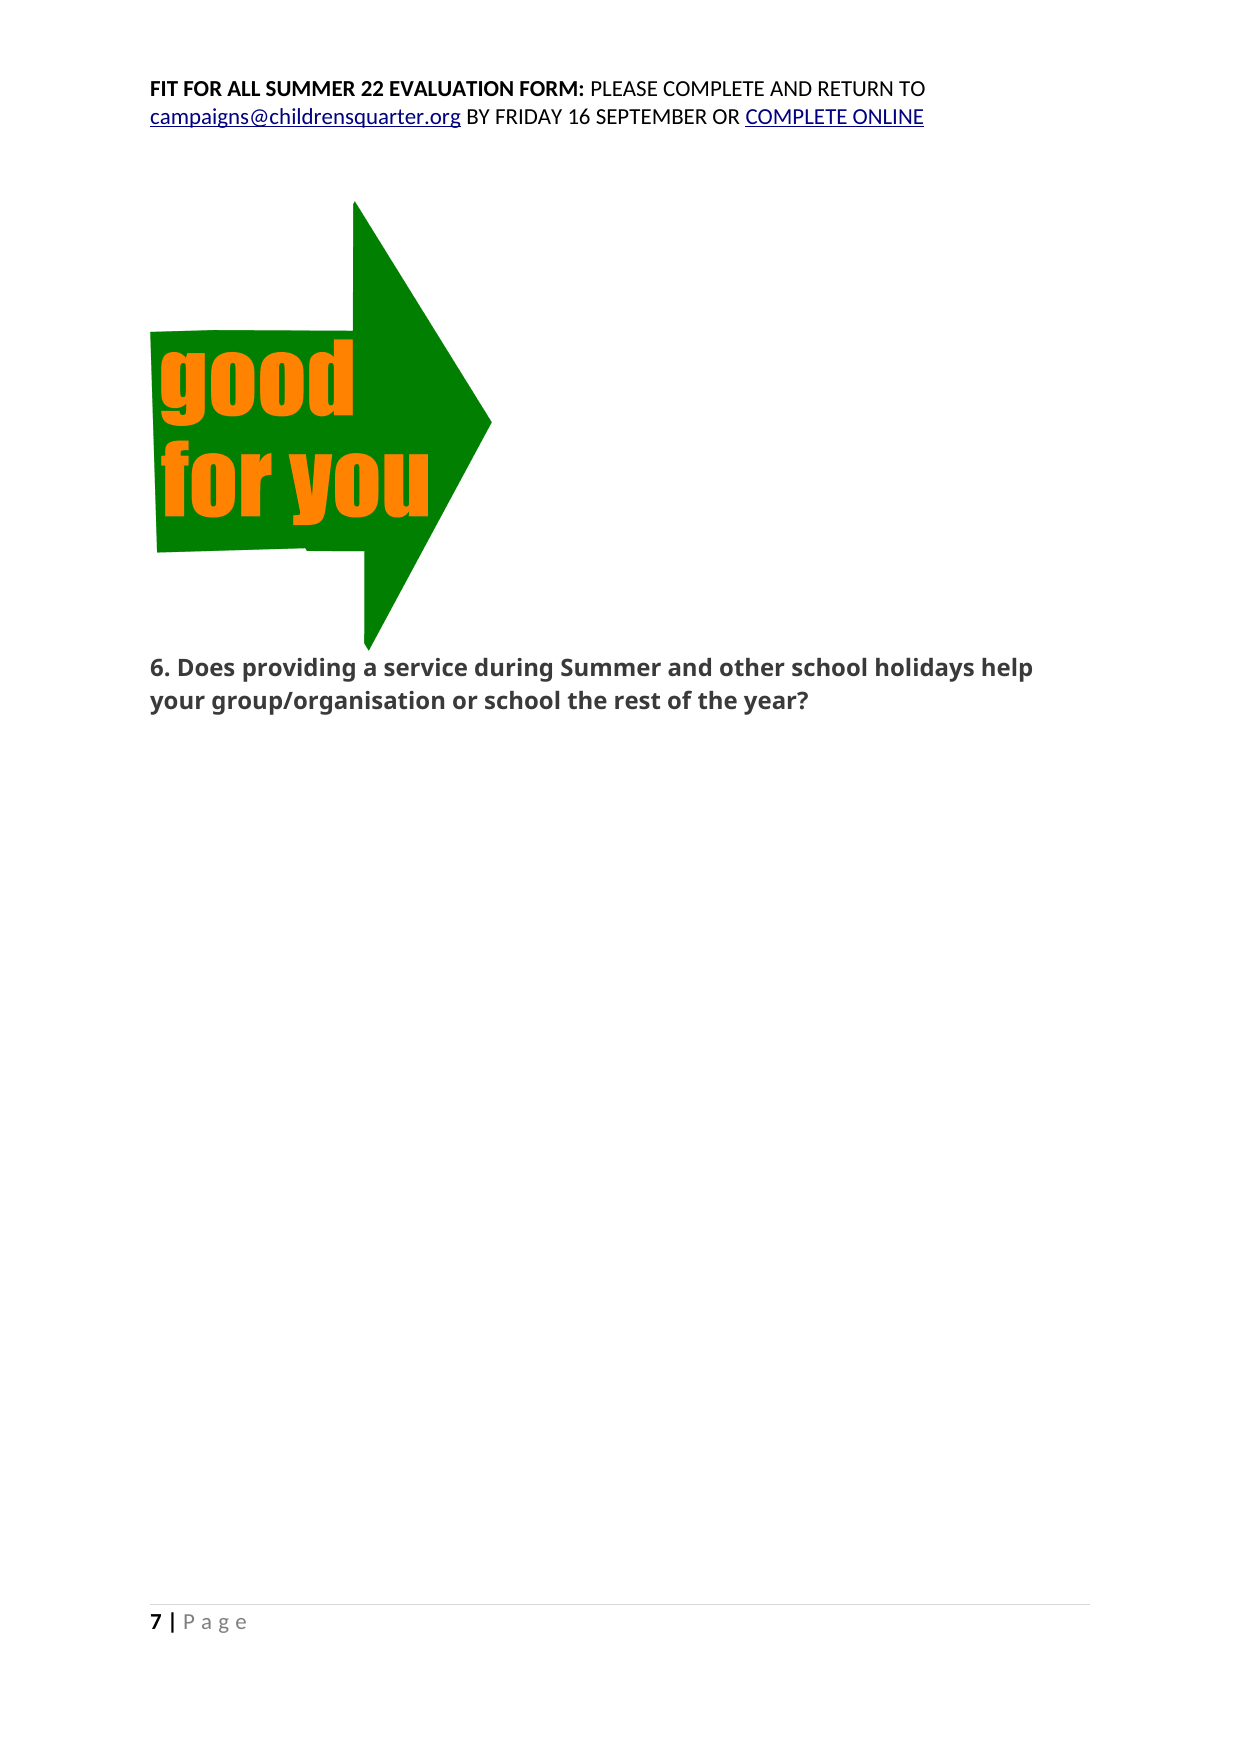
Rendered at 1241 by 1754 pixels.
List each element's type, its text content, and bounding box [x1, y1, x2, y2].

text 6. Does providing a service during Summer and other school holidays help your group/organisation or school the rest of the year? [150, 651, 1090, 716]
